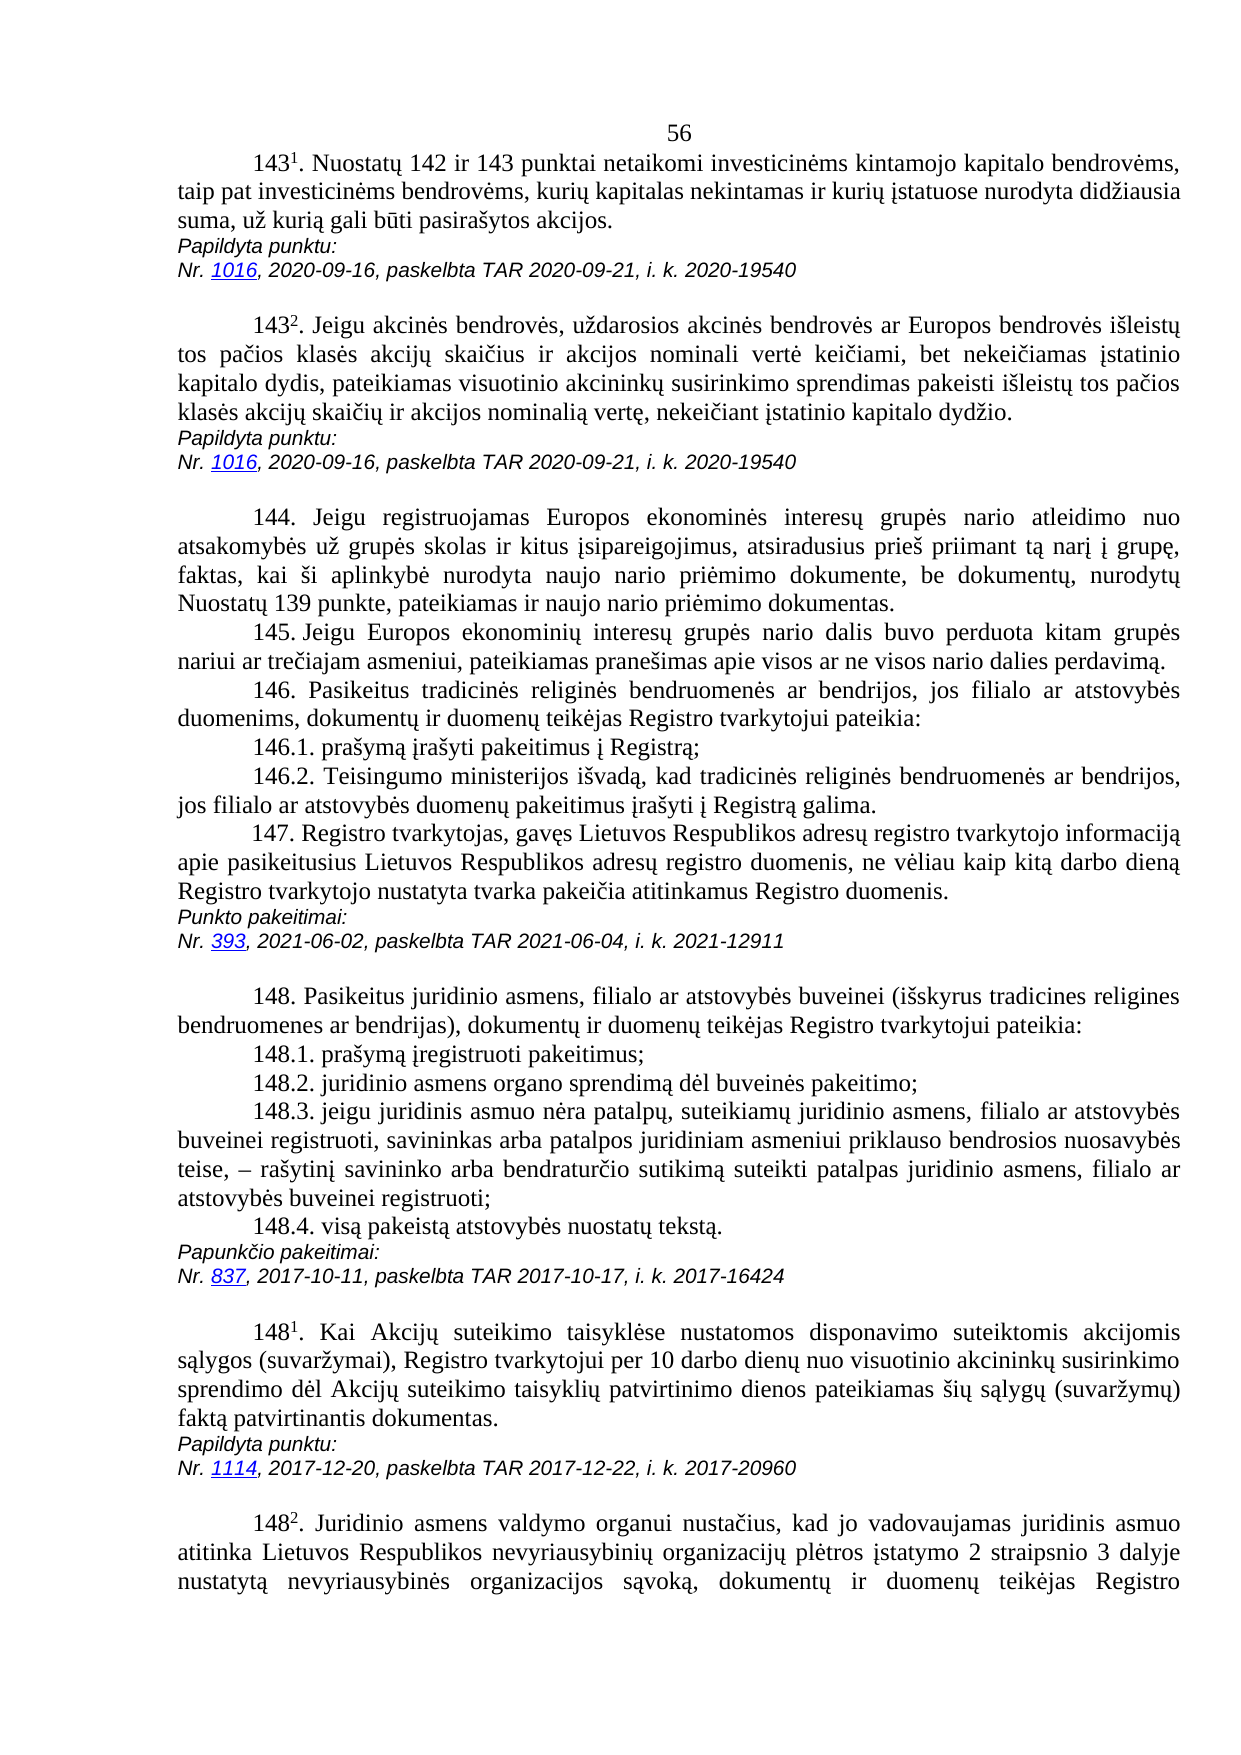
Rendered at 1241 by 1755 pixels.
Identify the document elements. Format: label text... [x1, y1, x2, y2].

text 1482. Juridinio asmens valdymo organui nustačius, kad jo vadovaujamas juridinis asmuo atitinka Lietuvos Respublikos nevyriausybinių organizacijų plėtros įstatymo 2 straipsnio 3 dalyje nustatytą nevyriausybinės organizacijos sąvoką, dokumentų ir duomenų teikėjas Registro [177, 1508, 1181, 1595]
text 148.1. prašymą įregistruoti pakeitimus; [177, 1039, 1181, 1068]
text Papunkčio pakeitimai: [177, 1240, 1181, 1264]
text Punkto pakeitimai: [177, 905, 1181, 929]
text Papildyta punktu: [177, 426, 1181, 449]
text 146.2. Teisingumo ministerijos išvadą, kad tradicinės religinės bendruomenės ar bendrijos, jos filialo ar atstovybės duomenų pakeitimus įrašyti į Registrą galima. [177, 761, 1181, 818]
text Papildyta punktu: [177, 234, 1181, 258]
text 146.1. prašymą įrašyti pakeitimus į Registrą; [177, 732, 1181, 761]
text 145. Jeigu Europos ekonominių interesų grupės nario dalis buvo perduota kitam grupės nariui ar trečiajam asmeniui, pateikiamas pranešimas apie visos ar ne visos nario dalies perdavimą. [177, 617, 1181, 675]
text 148.4. visą pakeistą atstovybės nuostatų tekstą. [177, 1211, 1181, 1240]
text 1481. Kai Akcijų suteikimo taisyklėse nustatomos disponavimo suteiktomis akcijomis sąlygos (suvaržymai), Registro tvarkytojui per 10 darbo dienų nuo visuotinio akcininkų susirinkimo sprendimo dėl Akcijų suteikimo taisyklių patvirtinimo dienos pateikiamas šių sąlygų (suvaržymų) faktą patvirtinantis dokumentas. [177, 1317, 1181, 1432]
text 148.2. juridinio asmens organo sprendimą dėl buveinės pakeitimo; [177, 1068, 1181, 1096]
text 1431. Nuostatų 142 ir 143 punktai netaikomi investicinėms kintamojo kapitalo bendrovėms, taip pat investicinėms bendrovėms, kurių kapitalas nekintamas ir kurių įstatuose nurodyta didžiausia suma, už kurią gali būti pasirašytos akcijos. [177, 148, 1181, 234]
text 148. Pasikeitus juridinio asmens, filialo ar atstovybės buveinei (išskyrus tradicines religines bendruomenes ar bendrijas), dokumentų ir duomenų teikėjas Registro tvarkytojui pateikia: [177, 981, 1181, 1039]
text Nr. 1114, 2017-12-20, paskelbta TAR 2017-12-22, i. k. 2017-20960 [177, 1456, 1181, 1480]
text 144. Jeigu registruojamas Europos ekonominės interesų grupės nario atleidimo nuo atsakomybės už grupės skolas ir kitus įsipareigojimus, atsiradusius prieš priimant tą narį į grupę, faktas, kai ši aplinkybė nurodyta naujo nario priėmimo dokumente, be dokumentų, nurodytų Nuostatų 139 punkte, pateikiamas ir naujo nario priėmimo dokumentas. [177, 502, 1181, 617]
text Nr. 837, 2017-10-11, paskelbta TAR 2017-10-17, i. k. 2017-16424 [177, 1264, 1181, 1288]
text 1432. Jeigu akcinės bendrovės, uždarosios akcinės bendrovės ar Europos bendrovės išleistų tos pačios klasės akcijų skaičius ir akcijos nominali vertė keičiami, bet nekeičiamas įstatinio kapitalo dydis, pateikiamas visuotinio akcininkų susirinkimo sprendimas pakeisti išleistų tos pačios klasės akcijų skaičių ir akcijos nominalią vertę, nekeičiant įstatinio kapitalo dydžio. [177, 311, 1181, 426]
text Papildyta punktu: [177, 1432, 1181, 1456]
text 146. Pasikeitus tradicinės religinės bendruomenės ar bendrijos, jos filialo ar atstovybės duomenims, dokumentų ir duomenų teikėjas Registro tvarkytojui pateikia: [177, 675, 1181, 732]
text 147. Registro tvarkytojas, gavęs Lietuvos Respublikos adresų registro tvarkytojo informaciją apie pasikeitusius Lietuvos Respublikos adresų registro duomenis, ne vėliau kaip kitą darbo dieną Registro tvarkytojo nustatyta tvarka pakeičia atitinkamus Registro duomenis. [177, 818, 1181, 905]
text Nr. 1016, 2020-09-16, paskelbta TAR 2020-09-21, i. k. 2020-19540 [177, 449, 1181, 473]
text 148.3. jeigu juridinis asmuo nėra patalpų, suteikiamų juridinio asmens, filialo ar atstovybės buveinei registruoti, savininkas arba patalpos juridiniam asmeniui priklauso bendrosios nuosavybės teise, – rašytinį savininko arba bendraturčio sutikimą suteikti patalpas juridinio asmens, filialo ar atstovybės buveinei registruoti; [177, 1096, 1181, 1211]
text Nr. 393, 2021-06-02, paskelbta TAR 2021-06-04, i. k. 2021-12911 [177, 929, 1181, 953]
text Nr. 1016, 2020-09-16, paskelbta TAR 2020-09-21, i. k. 2020-19540 [177, 258, 1181, 282]
